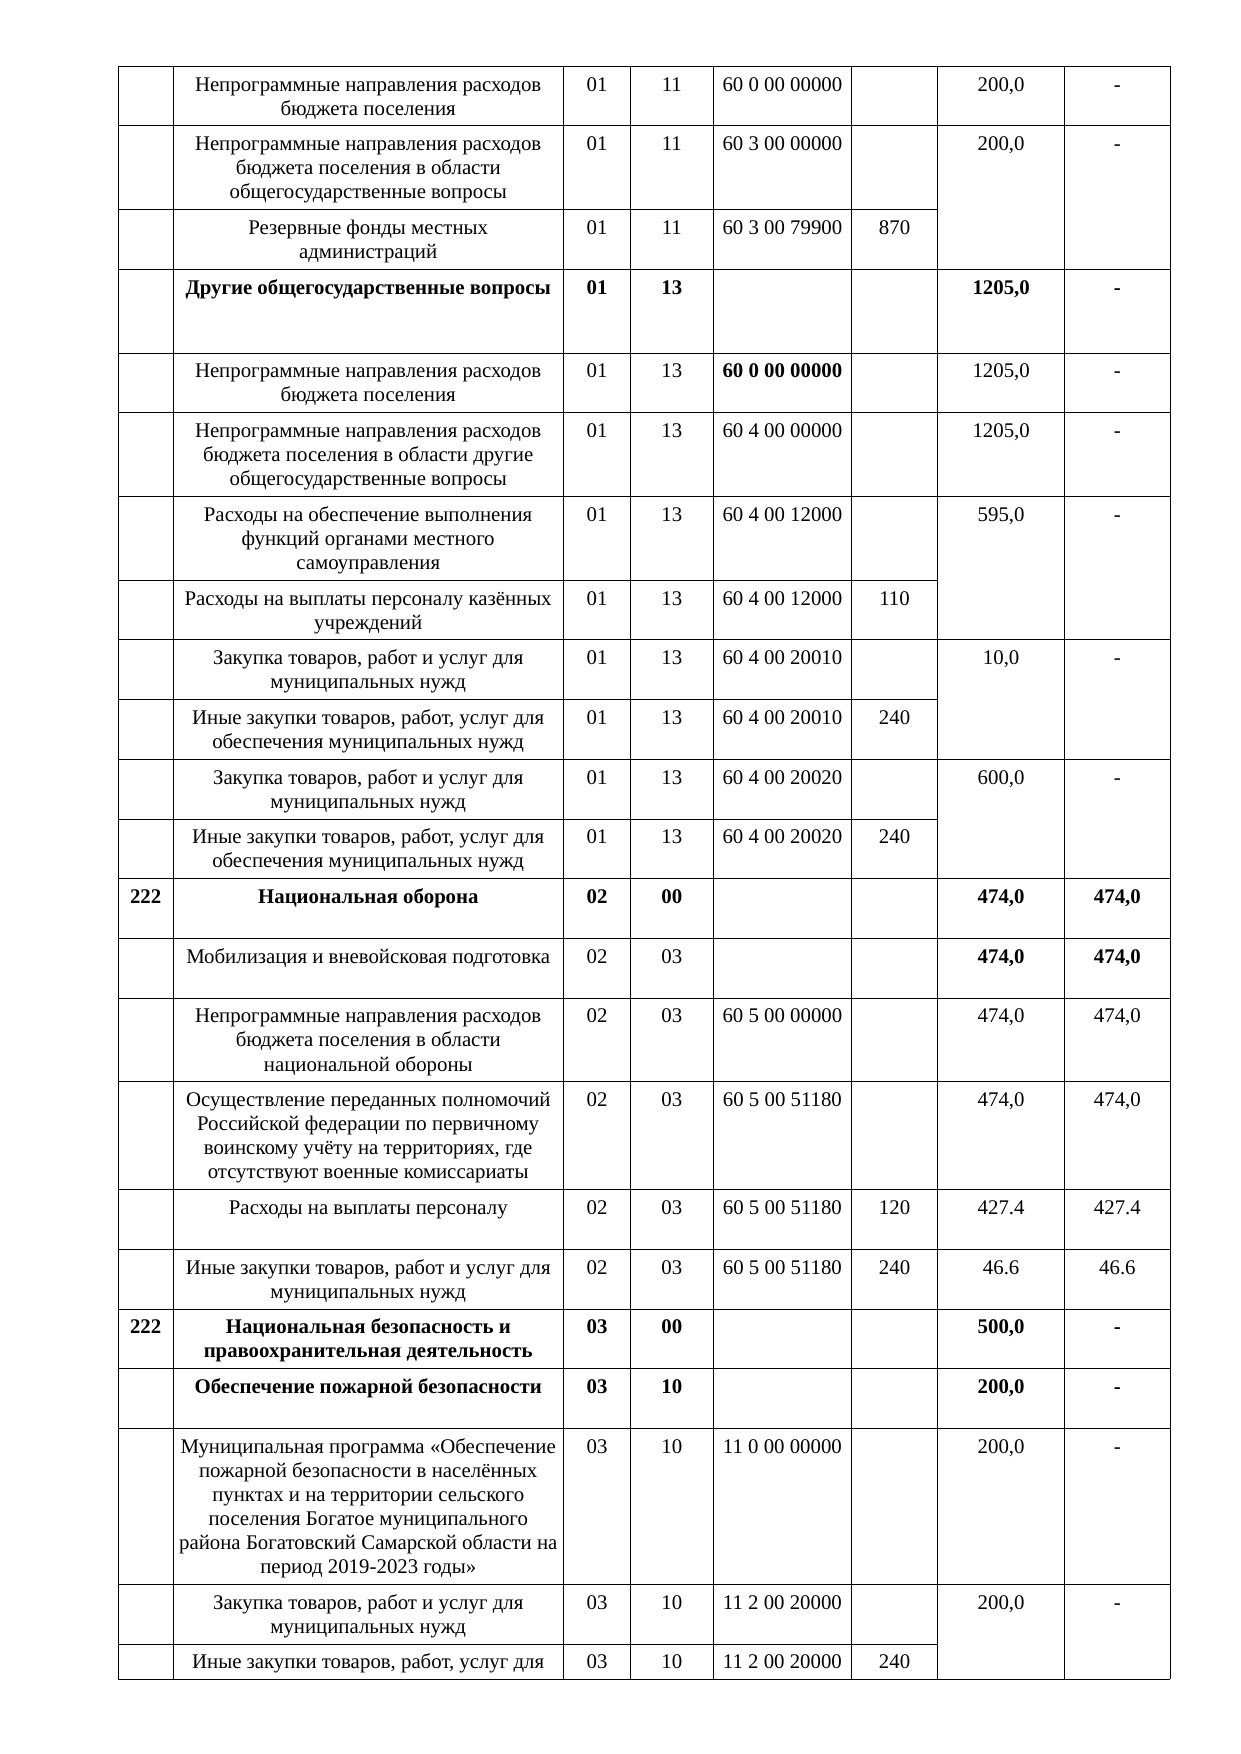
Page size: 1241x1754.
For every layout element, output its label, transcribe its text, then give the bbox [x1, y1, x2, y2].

table_cell [119, 640, 173, 699]
table_cell 474,0 [938, 939, 1064, 997]
table_cell [119, 1429, 173, 1584]
table_cell 02 [564, 939, 630, 997]
table_cell 03 [631, 1250, 713, 1308]
table_cell [852, 999, 937, 1081]
table_cell 11 [631, 67, 713, 125]
table_cell 240 [852, 1250, 937, 1308]
table_cell 474,0 [938, 999, 1064, 1081]
table_cell [119, 270, 173, 352]
table_cell 200,0 [938, 1585, 1064, 1679]
table_cell 60 5 00 51180 [714, 1082, 851, 1189]
table_cell 60 3 00 00000 [714, 126, 851, 209]
table_cell [119, 1250, 173, 1308]
table_cell 46,6 [1065, 1250, 1170, 1308]
table_cell 11 2 00 20000 [714, 1585, 851, 1643]
table_cell 01 [564, 67, 630, 125]
table_cell 595,0 [938, 497, 1064, 639]
table_cell 474,0 [938, 1082, 1064, 1189]
table_cell 11 [631, 126, 713, 209]
table_cell [852, 1585, 937, 1643]
table_cell 10 [631, 1585, 713, 1643]
table_cell [852, 879, 937, 938]
table_cell [119, 581, 173, 639]
table_cell - [1065, 1310, 1170, 1368]
table_cell - [1065, 354, 1170, 412]
table_cell 01 [564, 760, 630, 818]
table_cell 11 [631, 210, 713, 269]
table_cell 60 4 00 20010 [714, 700, 851, 759]
table_cell 11 0 00 00000 [714, 1429, 851, 1584]
table_cell Закупка товаров, работ и услуг для муниципальных нужд [174, 640, 563, 699]
table_cell Обеспечение пожарной безопасности [174, 1369, 563, 1428]
table_cell 120 [852, 1190, 937, 1249]
table_cell [714, 939, 851, 997]
table_cell 60 0 00 00000 [714, 67, 851, 125]
table_cell 02 [564, 999, 630, 1081]
table_cell - [1065, 67, 1170, 125]
table_cell 60 3 00 79900 [714, 210, 851, 269]
table_cell 474,0 [1065, 939, 1170, 997]
table_cell [119, 1645, 173, 1679]
table_cell Закупка товаров, работ и услуг для муниципальных нужд [174, 1585, 563, 1643]
table_cell Непрограммные направления расходов бюджета поселения в области общегосударственные вопросы [174, 126, 563, 209]
table_cell Непрограммные направления расходов бюджета поселения [174, 67, 563, 125]
table_cell 500,0 [938, 1310, 1064, 1368]
table_cell [714, 1369, 851, 1428]
table_cell 600,0 [938, 760, 1064, 878]
table_cell 13 [631, 497, 713, 580]
table_cell 60 5 00 00000 [714, 999, 851, 1081]
table_cell [119, 999, 173, 1081]
table_cell [852, 413, 937, 496]
table_cell 1205,0 [938, 354, 1064, 412]
table_cell Расходы на выплаты персоналу казённых учреждений [174, 581, 563, 639]
table_cell 60 4 00 12000 [714, 581, 851, 639]
table_cell 240 [852, 700, 937, 759]
table_cell [714, 1310, 851, 1368]
table_cell 474,0 [938, 879, 1064, 938]
table_cell 01 [564, 820, 630, 878]
table_cell - [1065, 126, 1170, 269]
table_cell [119, 760, 173, 818]
table_cell 60 5 00 51180 [714, 1250, 851, 1308]
table_cell - [1065, 1585, 1170, 1679]
table_cell 10 [631, 1369, 713, 1428]
table_cell 01 [564, 210, 630, 269]
table_cell 01 [564, 270, 630, 352]
table_cell [714, 879, 851, 938]
table_cell 01 [564, 700, 630, 759]
table_cell 110 [852, 581, 937, 639]
table_cell 02 [564, 1082, 630, 1189]
table_cell 13 [631, 700, 713, 759]
table_cell 03 [564, 1645, 630, 1679]
table_cell - [1065, 270, 1170, 352]
table_cell 46,6 [938, 1250, 1064, 1308]
table_cell 02 [564, 1250, 630, 1308]
table_cell 01 [564, 413, 630, 496]
table_cell 427,4 [938, 1190, 1064, 1249]
table_cell 240 [852, 1645, 937, 1679]
table_cell [119, 700, 173, 759]
table_cell 01 [564, 640, 630, 699]
table_cell [119, 1369, 173, 1428]
table_cell 1205,0 [938, 270, 1064, 352]
table_cell 60 4 00 00000 [714, 413, 851, 496]
table_cell [119, 939, 173, 997]
table_cell 03 [564, 1585, 630, 1643]
table_cell 13 [631, 760, 713, 818]
table_cell [852, 1310, 937, 1368]
table_cell [119, 354, 173, 412]
table_cell 60 4 00 12000 [714, 497, 851, 580]
table_cell Закупка товаров, работ и услуг для муниципальных нужд [174, 760, 563, 818]
table_cell Национальная оборона [174, 879, 563, 938]
table_cell 474,0 [1065, 879, 1170, 938]
table_cell Расходы на выплаты персоналу [174, 1190, 563, 1249]
table_cell 10,0 [938, 640, 1064, 759]
table_cell Расходы на обеспечение выполнения функций органами местного самоуправления [174, 497, 563, 580]
table_cell [852, 126, 937, 209]
table_cell [852, 760, 937, 818]
table_cell 200,0 [938, 126, 1064, 269]
table_cell 00 [631, 1310, 713, 1368]
table_cell 00 [631, 879, 713, 938]
table_cell 13 [631, 270, 713, 352]
table_cell 13 [631, 413, 713, 496]
table_cell 474,0 [1065, 999, 1170, 1081]
table_cell 60 0 00 00000 [714, 354, 851, 412]
table_cell Иные закупки товаров, работ и услуг для муниципальных нужд [174, 1250, 563, 1308]
table_cell 03 [631, 1082, 713, 1189]
table_cell 60 4 00 20020 [714, 820, 851, 878]
table_cell [119, 820, 173, 878]
table_cell 03 [631, 999, 713, 1081]
table_cell [119, 1082, 173, 1189]
table_cell 13 [631, 581, 713, 639]
table_cell [852, 1429, 937, 1584]
table_cell 01 [564, 581, 630, 639]
table_cell - [1065, 640, 1170, 759]
table_cell Национальная безопасность и правоохранительная деятельность [174, 1310, 563, 1368]
table_cell [852, 1369, 937, 1428]
table_cell [852, 497, 937, 580]
table_cell 11 2 00 20000 [714, 1645, 851, 1679]
table_cell [714, 270, 851, 352]
table_cell 10 [631, 1645, 713, 1679]
table_cell - [1065, 1429, 1170, 1584]
table_cell 60 4 00 20020 [714, 760, 851, 818]
table_cell 60 4 00 20010 [714, 640, 851, 699]
table_cell [852, 354, 937, 412]
table_cell Непрограммные направления расходов бюджета поселения в области национальной обороны [174, 999, 563, 1081]
table_cell [852, 640, 937, 699]
table_cell [119, 1190, 173, 1249]
table_cell Непрограммные направления расходов бюджета поселения в области другие общегосударственные вопросы [174, 413, 563, 496]
table_cell Другие общегосударственные вопросы [174, 270, 563, 352]
table_cell Осуществление переданных полномочий Российской федерации по первичному воинскому учёту на территориях, где отсутствуют военные комиссариаты [174, 1082, 563, 1189]
table_cell 01 [564, 497, 630, 580]
table_cell - [1065, 413, 1170, 496]
table_cell - [1065, 1369, 1170, 1428]
table_cell 03 [564, 1310, 630, 1368]
table_cell - [1065, 497, 1170, 639]
table_cell 60 5 00 51180 [714, 1190, 851, 1249]
table_cell - [1065, 760, 1170, 878]
table_cell 222 [119, 879, 173, 938]
table_cell [119, 210, 173, 269]
table_cell [119, 67, 173, 125]
table_cell 03 [631, 1190, 713, 1249]
table_cell Иные закупки товаров, работ, услуг для обеспечения муниципальных нужд [174, 700, 563, 759]
table_cell 01 [564, 126, 630, 209]
table_cell [119, 497, 173, 580]
table_cell Муниципальная программа «Обеспечение пожарной безопасности в населённых пунктах и на территории сельского поселения Богатое муниципального района Богатовский Самарской области на период 2019-2023 годы» [174, 1429, 563, 1584]
table_cell 870 [852, 210, 937, 269]
table_cell 03 [564, 1369, 630, 1428]
table_cell 01 [564, 354, 630, 412]
table_cell 200,0 [938, 1369, 1064, 1428]
table_cell [119, 1585, 173, 1643]
table_cell 02 [564, 879, 630, 938]
table_cell [119, 126, 173, 209]
table_cell Мобилизация и вневойсковая подготовка [174, 939, 563, 997]
table_cell Иные закупки товаров, работ, услуг для обеспечения муниципальных нужд [174, 820, 563, 878]
table_cell [852, 939, 937, 997]
table_cell [852, 1082, 937, 1189]
table_cell 1205,0 [938, 413, 1064, 496]
table_cell Резервные фонды местных администраций [174, 210, 563, 269]
table_cell 13 [631, 640, 713, 699]
table_cell 200,0 [938, 1429, 1064, 1584]
table_cell 427,4 [1065, 1190, 1170, 1249]
table_cell 240 [852, 820, 937, 878]
table_cell Иные закупки товаров, работ, услуг для [174, 1645, 563, 1679]
table_cell 03 [631, 939, 713, 997]
table_cell 222 [119, 1310, 173, 1368]
table_cell Непрограммные направления расходов бюджета поселения [174, 354, 563, 412]
table_cell 474,0 [1065, 1082, 1170, 1189]
table_cell 02 [564, 1190, 630, 1249]
table_cell 03 [564, 1429, 630, 1584]
table_cell 200,0 [938, 67, 1064, 125]
table_cell 10 [631, 1429, 713, 1584]
table_cell 13 [631, 354, 713, 412]
table_cell [852, 67, 937, 125]
table_cell 13 [631, 820, 713, 878]
table_cell [119, 413, 173, 496]
table_cell [852, 270, 937, 352]
